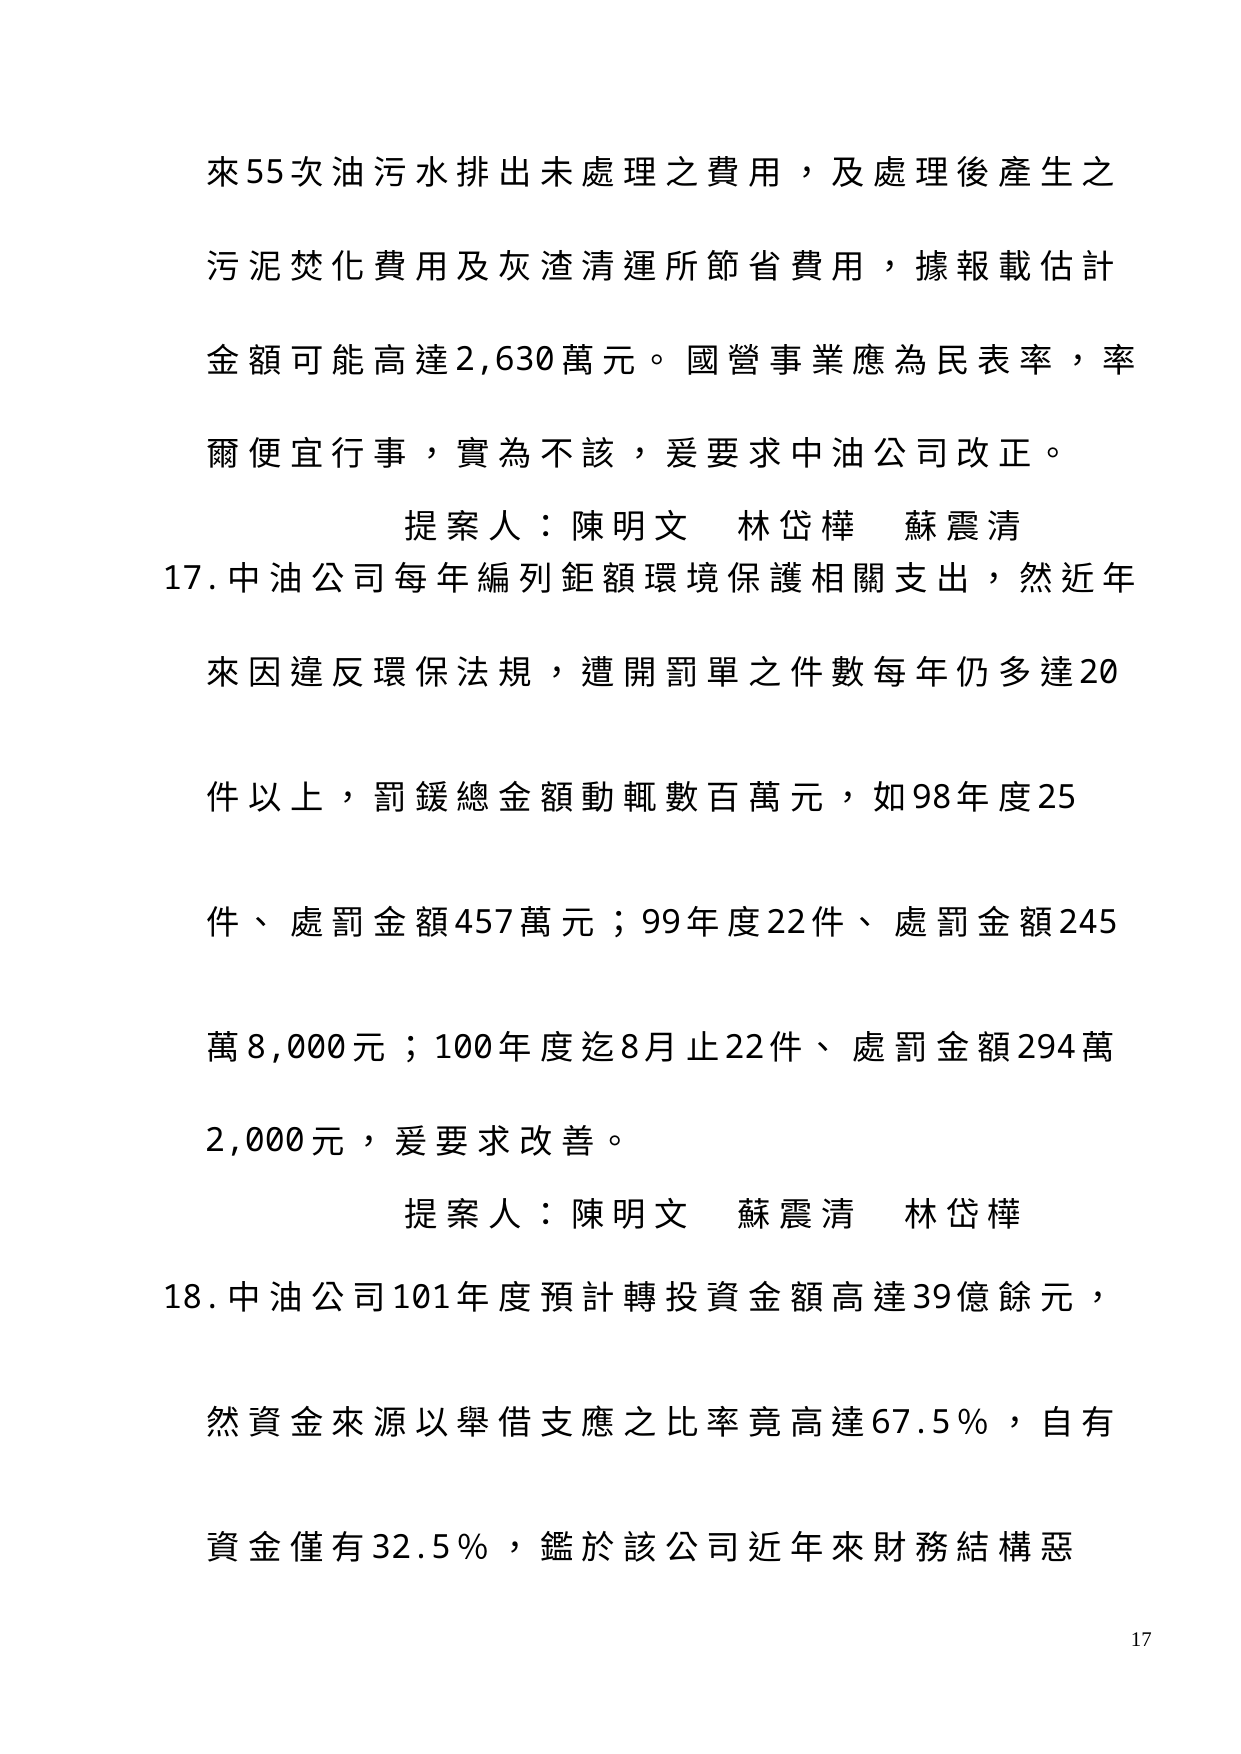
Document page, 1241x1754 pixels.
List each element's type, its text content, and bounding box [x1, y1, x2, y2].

text 17.中油公司每年編列鉅額環境保護相關支出，然近年來因違反環保法規，遭開罰單之件數每年仍多達20件以上，罰鍰總金額動輒數百萬元，如98年度25件、處罰金額457萬元；99年度22件、處罰金額245萬8,000元；100年度迄8月止22件、處罰金額294萬2,000元，爰要求改善。 [154, 545, 1150, 1170]
text 來55次油污水排出未處理之費用，及處理後產生之污泥焚化費用及灰渣清運所節省費用，據報載估計金額可能高達2,630萬元。國營事業應為民表率，率爾便宜行事，實為不該，爰要求中油公司改正。 [154, 108, 1150, 483]
text 提案人：陳明文 林岱樺 蘇震清 [396, 483, 1064, 545]
text 提案人：陳明文 蘇震清 林岱樺 [396, 1170, 1064, 1233]
text 18.中油公司101年度預計轉投資金額高達39億餘元，然資金來源以舉借支應之比率竟高達67.5％，自有資金僅有32.5％，鑑於該公司近年來財務結構惡 [154, 1233, 1150, 1608]
